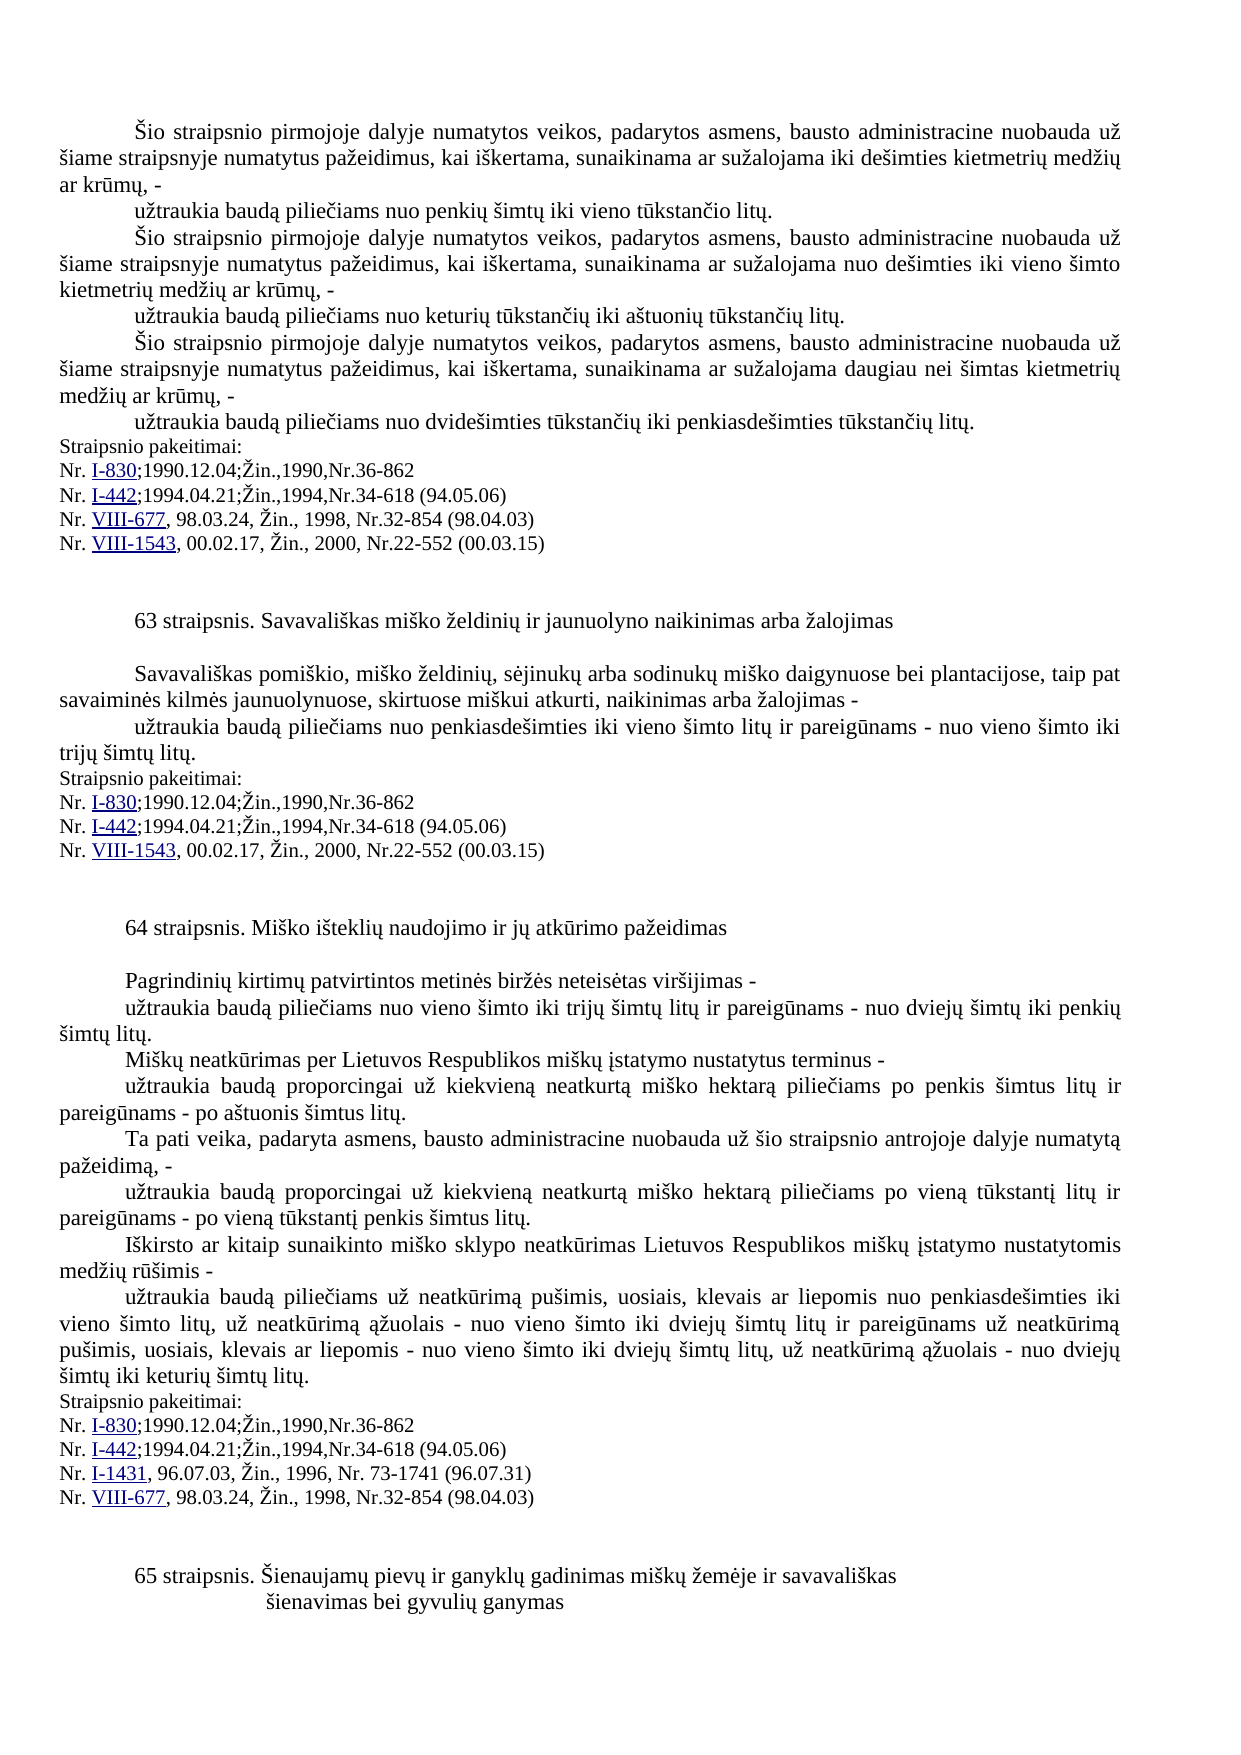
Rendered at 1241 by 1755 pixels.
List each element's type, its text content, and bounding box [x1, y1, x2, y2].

text užtraukia baudą proporcingai už kiekvieną neatkurtą miško hektarą piliečiams po vieną tūkstantį litų ir pareigūnams - po vieną tūkstantį penkis šimtus litų. [59, 1178, 1122, 1231]
text 63 straipsnis. Savavališkas miško želdinių ir jaunuolyno naikinimas arba žalojimas [134, 607, 1122, 634]
text užtraukia baudą piliečiams nuo keturių tūkstančių iki aštuonių tūkstančių litų. [59, 303, 1122, 329]
text užtraukia baudą piliečiams už neatkūrimą pušimis, uosiais, klevais ar liepomis nuo penkiasdešimties iki vieno šimto litų, už neatkūrimą ąžuolais - nuo vieno šimto iki dviejų šimtų litų ir pareigūnams už neatkūrimą pušimis, uosiais, klevais ar liepomis - nuo vieno šimto iki dviejų šimtų litų, už neatkūrimą ąžuolais - nuo dviejų šimtų iki keturių šimtų litų. [59, 1283, 1122, 1389]
text Nr. VIII-1543, 00.02.17, Žin., 2000, Nr.22-552 (00.03.15) [59, 531, 1122, 555]
text užtraukia baudą piliečiams nuo dvidešimties tūkstančių iki penkiasdešimties tūkstančių litų. [59, 408, 1122, 434]
text Pagrindinių kirtimų patvirtintos metinės biržės neteisėtas viršijimas - [59, 967, 1122, 993]
text Nr. I-830;1990.12.04;Žin.,1990,Nr.36-862 [59, 458, 1122, 482]
text Nr. I-830;1990.12.04;Žin.,1990,Nr.36-862 [59, 789, 1122, 814]
text Ta pati veika, padaryta asmens, bausto administracine nuobauda už šio straipsnio antrojoje dalyje numatytą pažeidimą, - [59, 1125, 1122, 1178]
text Nr. I-1431, 96.07.03, Žin., 1996, Nr. 73-1741 (96.07.31) [59, 1461, 1122, 1485]
text Straipsnio pakeitimai: [59, 766, 1122, 789]
text Šio straipsnio pirmojoje dalyje numatytos veikos, padarytos asmens, bausto administracine nuobauda už šiame straipsnyje numatytus pažeidimus, kai iškertama, sunaikinama ar sužalojama nuo dešimties iki vieno šimto kietmetrių medžių ar krūmų, - [59, 223, 1122, 303]
text Nr. VIII-677, 98.03.24, Žin., 1998, Nr.32-854 (98.04.03) [59, 507, 1122, 531]
text Iškirsto ar kitaip sunaikinto miško sklypo neatkūrimas Lietuvos Respublikos miškų įstatymo nustatytomis medžių rūšimis - [59, 1231, 1122, 1283]
text užtraukia baudą piliečiams nuo penkių šimtų iki vieno tūkstančio litų. [59, 197, 1122, 223]
text Savavališkas pomiškio, miško želdinių, sėjinukų arba sodinukų miško daigynuose bei plantacijose, taip pat savaiminės kilmės jaunuolynuose, skirtuose miškui atkurti, naikinimas arba žalojimas - [59, 660, 1122, 713]
text Straipsnio pakeitimai: [59, 1389, 1122, 1413]
text Šio straipsnio pirmojoje dalyje numatytos veikos, padarytos asmens, bausto administracine nuobauda už šiame straipsnyje numatytus pažeidimus, kai iškertama, sunaikinama ar sužalojama iki dešimties kietmetrių medžių ar krūmų, - [59, 118, 1122, 197]
text šienavimas bei gyvulių ganymas [266, 1588, 1122, 1614]
text užtraukia baudą proporcingai už kiekvieną neatkurtą miško hektarą piliečiams po penkis šimtus litų ir pareigūnams - po aštuonis šimtus litų. [59, 1073, 1122, 1125]
text Nr. I-442;1994.04.21;Žin.,1994,Nr.34-618 (94.05.06) [59, 482, 1122, 507]
text Nr. I-442;1994.04.21;Žin.,1994,Nr.34-618 (94.05.06) [59, 814, 1122, 838]
text užtraukia baudą piliečiams nuo vieno šimto iki trijų šimtų litų ir pareigūnams - nuo dviejų šimtų iki penkių šimtų litų. [59, 993, 1122, 1046]
text Miškų neatkūrimas per Lietuvos Respublikos miškų įstatymo nustatytus terminus - [59, 1046, 1122, 1073]
text užtraukia baudą piliečiams nuo penkiasdešimties iki vieno šimto litų ir pareigūnams - nuo vieno šimto iki trijų šimtų litų. [59, 713, 1122, 766]
text Nr. VIII-1543, 00.02.17, Žin., 2000, Nr.22-552 (00.03.15) [59, 838, 1122, 862]
text 65 straipsnis. Šienaujamų pievų ir ganyklų gadinimas miškų žemėje ir savavališkas [134, 1562, 1122, 1588]
text Nr. VIII-677, 98.03.24, Žin., 1998, Nr.32-854 (98.04.03) [59, 1485, 1122, 1509]
text Šio straipsnio pirmojoje dalyje numatytos veikos, padarytos asmens, bausto administracine nuobauda už šiame straipsnyje numatytus pažeidimus, kai iškertama, sunaikinama ar sužalojama daugiau nei šimtas kietmetrių medžių ar krūmų, - [59, 329, 1122, 408]
text Straipsnio pakeitimai: [59, 434, 1122, 458]
text Nr. I-442;1994.04.21;Žin.,1994,Nr.34-618 (94.05.06) [59, 1437, 1122, 1461]
text Nr. I-830;1990.12.04;Žin.,1990,Nr.36-862 [59, 1413, 1122, 1437]
text 64 straipsnis. Miško išteklių naudojimo ir jų atkūrimo pažeidimas [59, 914, 1122, 941]
